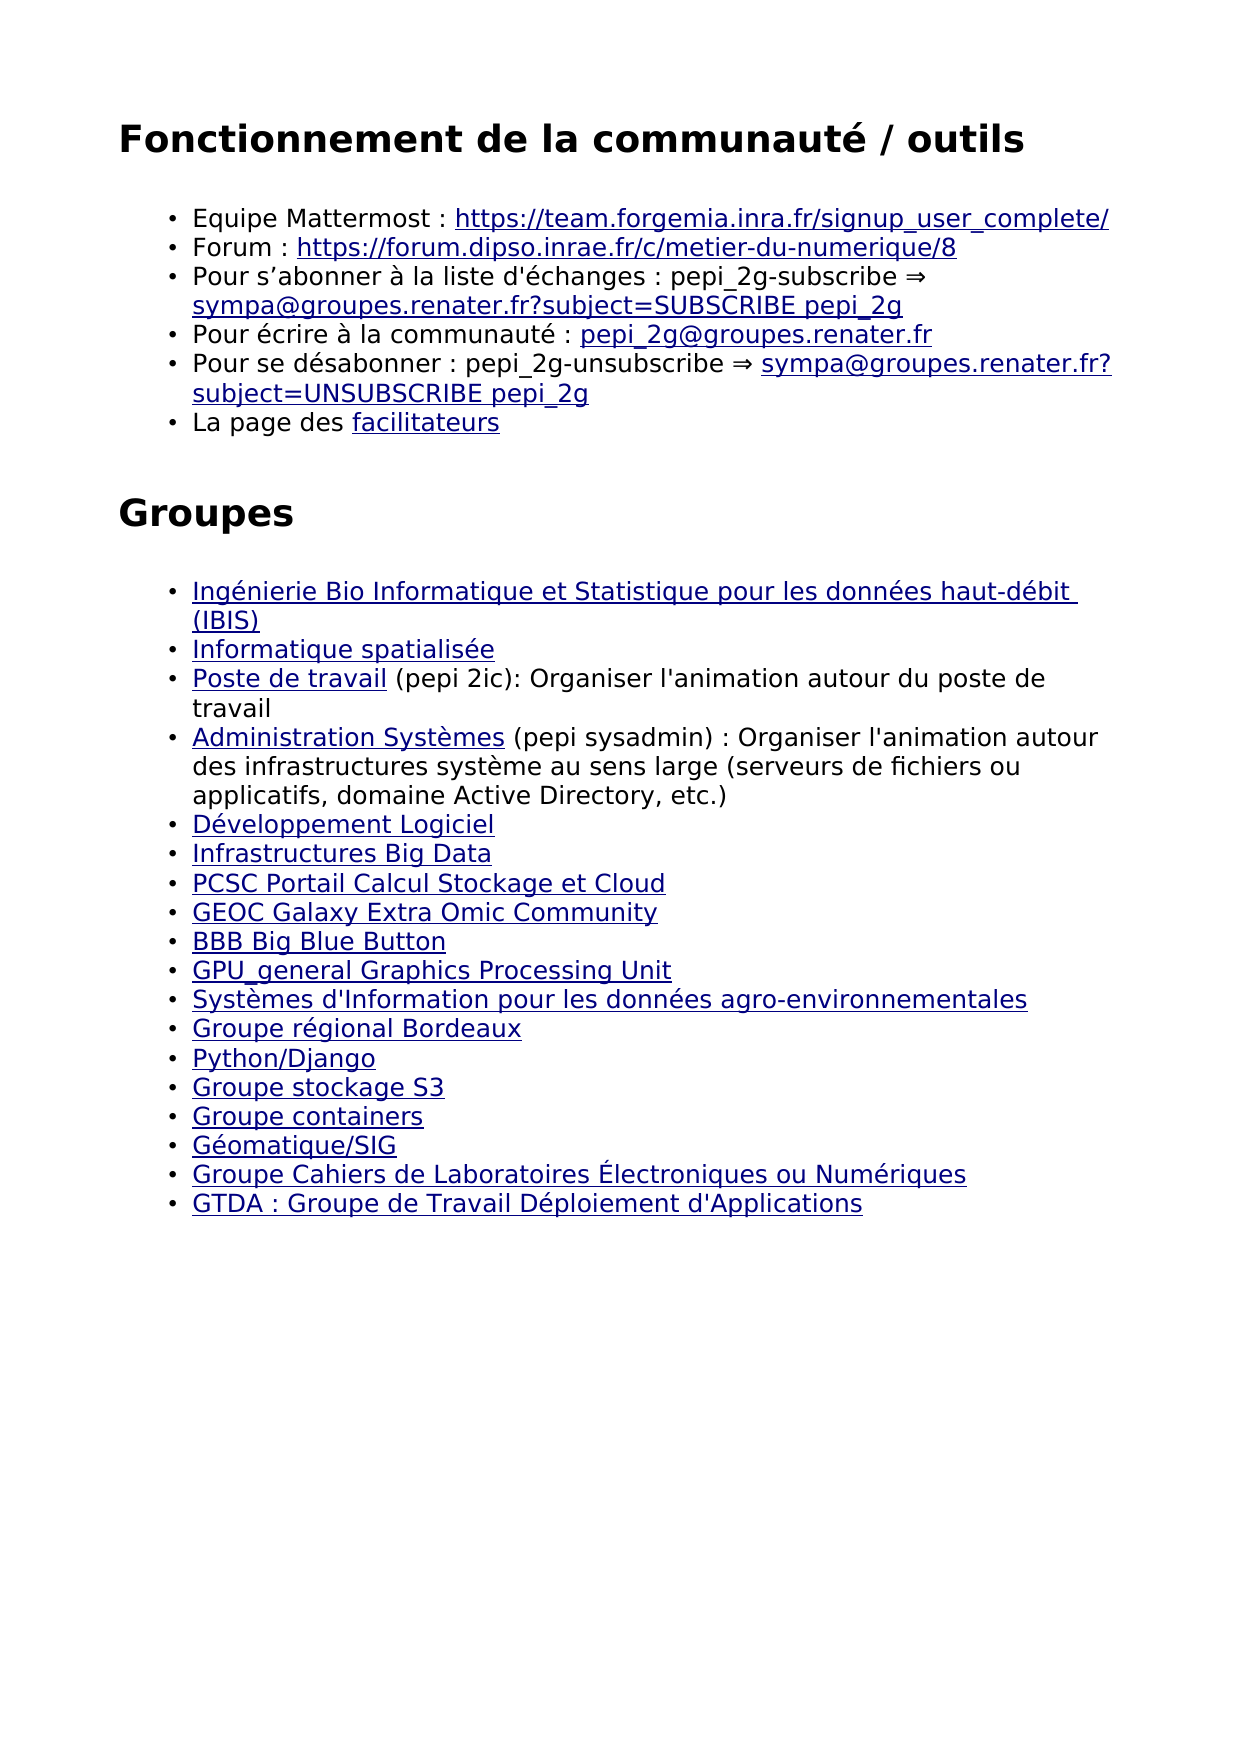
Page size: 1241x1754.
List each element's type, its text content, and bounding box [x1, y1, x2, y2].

list Informatique spatialisée [177, 636, 1122, 665]
list Poste de travail (pepi 2ic): Organiser l'animation autour du poste de travail [177, 665, 1122, 723]
list Forum : https://forum.dipso.inrae.fr/c/metier-du-numerique/8 [177, 233, 1122, 262]
list Equipe Mattermost : https://team.forgemia.inra.fr/signup_user_complete/ [177, 204, 1122, 233]
list GEOC Galaxy Extra Omic Community [177, 898, 1122, 927]
list La page des facilitateurs [177, 408, 1122, 437]
list GPU_general Graphics Processing Unit [177, 956, 1122, 986]
subtitle Groupes [118, 492, 1122, 535]
list BBB Big Blue Button [177, 927, 1122, 956]
list Groupe régional Bordeaux [177, 1015, 1122, 1044]
list Groupe containers [177, 1102, 1122, 1131]
subtitle Fonctionnement de la communauté / outils [118, 118, 1122, 162]
list Pour se désabonner : pepi_2g-unsubscribe ⇒ sympa@groupes.renater.fr?subject=UNSUBSCRIBE pepi_2g [177, 349, 1122, 408]
list Ingénierie Bio Informatique et Statistique pour les données haut-débit (IBIS) [177, 577, 1122, 636]
list Systèmes d'Information pour les données agro-environnementales [177, 986, 1122, 1015]
list Groupe Cahiers de Laboratoires Électroniques ou Numériques [177, 1161, 1122, 1190]
list Pour écrire à la communauté : pepi_2g@groupes.renater.fr [177, 320, 1122, 349]
list GTDA : Groupe de Travail Déploiement d'Applications [177, 1190, 1122, 1219]
list Développement Logiciel [177, 811, 1122, 840]
list Python/Django [177, 1044, 1122, 1073]
list Infrastructures Big Data [177, 840, 1122, 869]
list Pour s’abonner à la liste d'échanges : pepi_2g-subscribe ⇒ sympa@groupes.renater.fr?subject=SUBSCRIBE pepi_2g [177, 262, 1122, 320]
list Géomatique/SIG [177, 1131, 1122, 1161]
list Administration Systèmes (pepi sysadmin) : Organiser l'animation autour des infrastructures système au sens large (serveurs de fichiers ou applicatifs, domaine Active Directory, etc.) [177, 723, 1122, 811]
list Groupe stockage S3 [177, 1073, 1122, 1102]
list PCSC Portail Calcul Stockage et Cloud [177, 869, 1122, 898]
